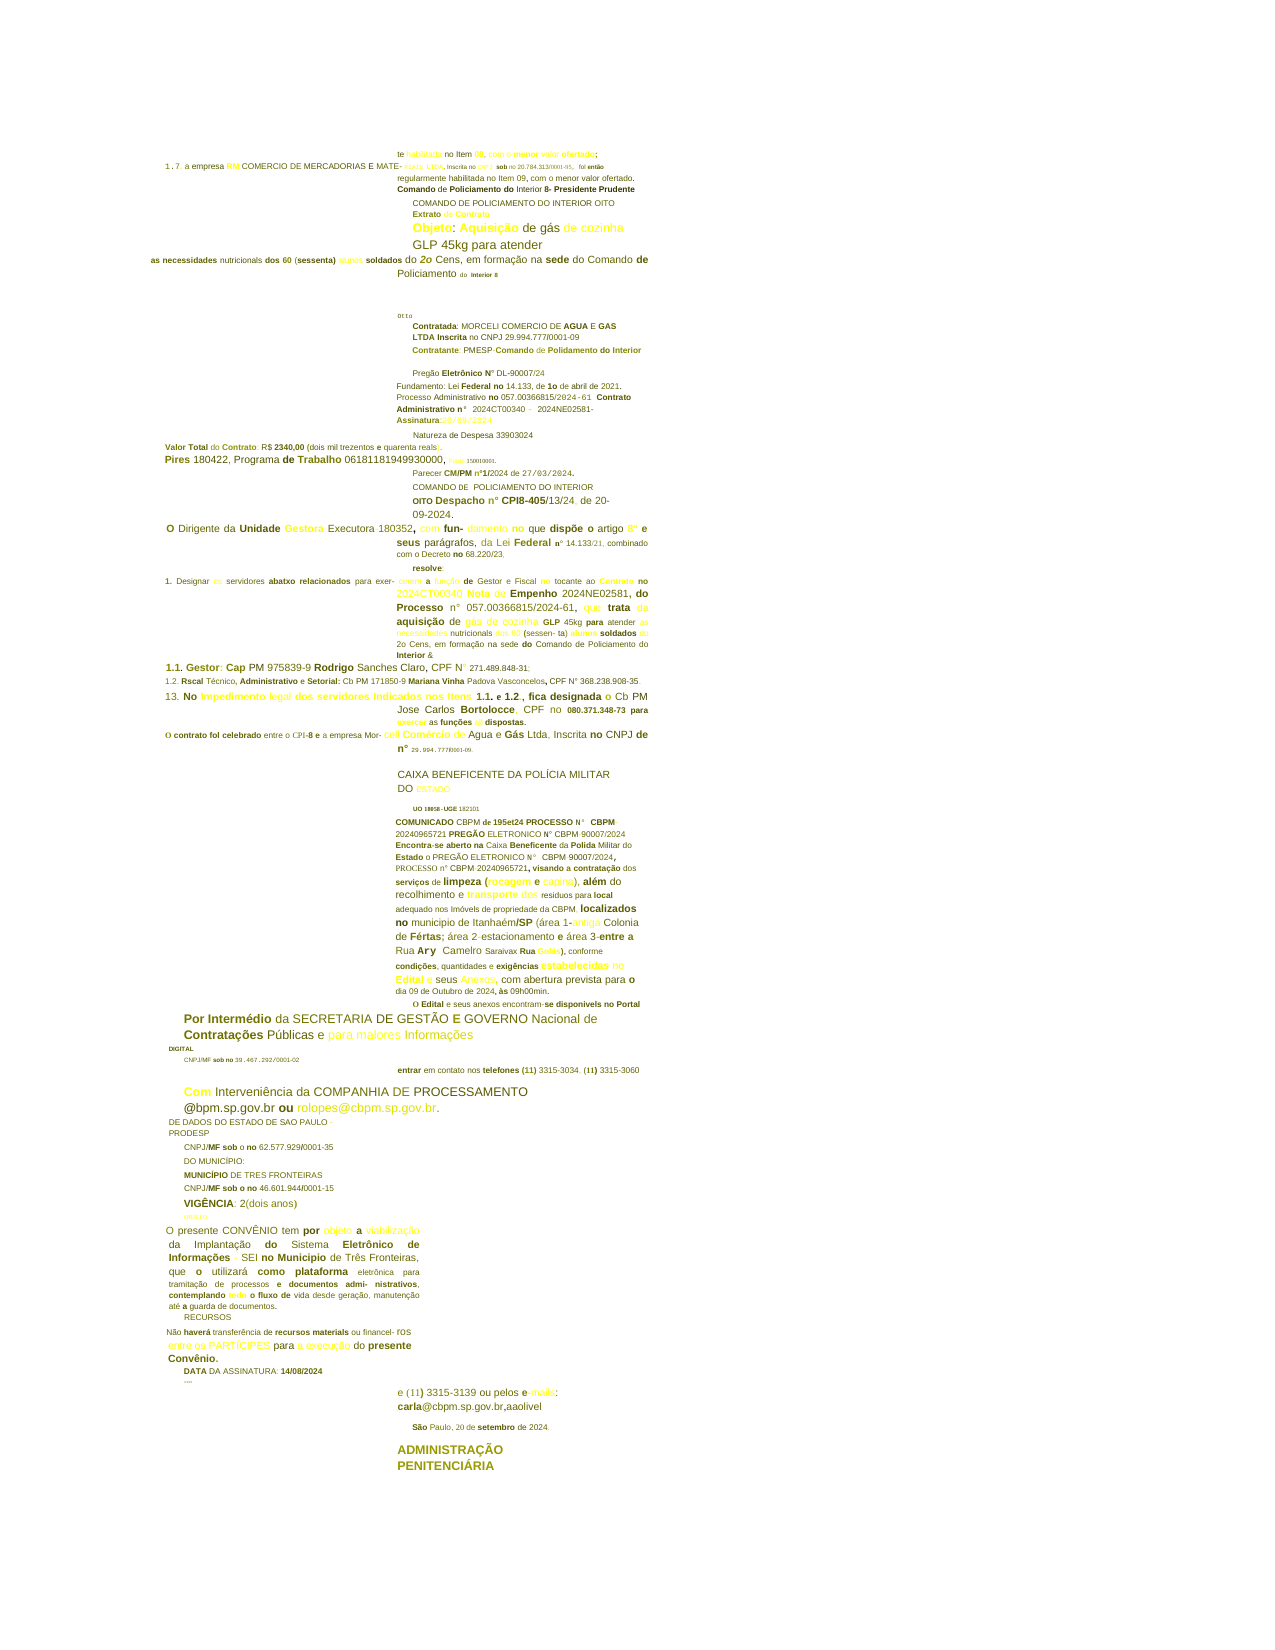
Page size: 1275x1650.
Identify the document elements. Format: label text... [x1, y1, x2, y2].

text DE DADOS DO ESTADO DE SAO PAULO - PRODESP [168, 1117, 375, 1138]
text 1.2. Rscal Técnico, Administrativo e Setorial: Cb PM 171850-9 Mariana Vinha Padova Vasconcelos, CPF N° 368.238.908-35. [165, 677, 648, 686]
text O contrato fol celebrado entre o CPI-8 e a empresa Mor- cell Comércio de Agua e Gás Ltda, Inscrita no CNPJ de n° 29.994.777/0001-09. [165, 729, 648, 755]
text UO 18058-UGE 182101 [413, 806, 533, 814]
text Com Interveniência da COMPANHIA DE PROCESSAMENTO @bpm.sp.gov.br ou rolopes@cbpm.sp.gov.br. [183, 1084, 583, 1115]
text 13. No Impedimento legal dos servidores Indicados nos Itens 1.1. e 1.2., fica designada o Cb PM Jose Carlos Bortolocce, CPF no 080.371.348-73 para exercer as funções all dispostas. [165, 690, 648, 727]
text DO MUNICÍPIO: [183, 1156, 271, 1166]
text Parecer CM/PM n°1/2024 de 27/03/2024. [412, 469, 577, 479]
text Contratante: PMESP-Comando de Polidamento do Interior [412, 345, 648, 355]
text O presente CONVÊNIO tem por objeto a viabilização da Implantação do Sistema Eletrônico de Informações - SEI no Municipio de Três Fronteiras, que o utilizará como plataforma eletrônica para tramitação de processos e documentos admi- nistrativos, contemplando todo o fluxo de vida desde geração, manutenção até a guarda de documentos. [166, 1224, 419, 1311]
text O Edital e seus anexos encontram-se disponivels no Portal [412, 1000, 648, 1010]
text DIGITAL [168, 1045, 229, 1052]
text Fundamento: Lei Federal no 14.133, de 1o de abril de 2021. Processo Administrativo no 057.00366815/2024-61 Contrato Administrativo n° 2024CT00340 - 2024NE02581- Assinatura:20/09/2024 [396, 381, 648, 426]
text RECURSOS [184, 1313, 254, 1322]
text Otto [397, 314, 445, 321]
text Contratada: MORCELI COMERCIO DE AGUA E GAS LTDA Inscrita no CNPJ 29.994.777/0001-09 [412, 322, 630, 343]
text resolve: [412, 564, 471, 573]
text 1.7. a empresa RM COMERCIO DE MERCADORIAS E MATE- RIAIS LTDA, Inscrita no CNPJ sob no 20.784.313/0001-95, fol então regularmente habilitada no Item 09, com o menor valor ofertado. Comando de Policiamento do Interior 8- Presidente Prudente [165, 161, 648, 194]
text Objeto: Aquisição de gás de cozinha GLP 45kg para atender [412, 221, 648, 252]
text entrar em contato nos telefones (11) 3315-3034, (11) 3315-3060 [397, 1065, 648, 1075]
text VIGÊNCIA: 2(dois anos) [183, 1197, 298, 1209]
text Natureza de Despesa 33903024 [413, 431, 551, 440]
text **** [184, 1381, 236, 1386]
text Por Intermédio da SECRETARIA DE GESTÃO E GOVERNO Nacional de Contratações Públicas e para malores Informações [183, 1011, 648, 1042]
text COMANDO DE POLICIAMENTO DO INTERIOR OITO Despacho n° CPI8-405/13/24, de 20-09-2024. [412, 483, 612, 521]
text OBJETO [184, 1214, 244, 1221]
text e (11) 3315-3139 ou pelos e-mails: carla@cbpm.sp.gov.br,aaolivel [397, 1386, 644, 1412]
text 1. Designar os servidores abatxo relacionados para exer- cerem a função de Gestor e Fiscal no tocante ao Contrato no 2024CT00340 Nota de Empenho 2024NE02581, do Processo n° 057.00366815/2024-61, que trata da aquisição de gás de cozinha GLP 45kg para atender as necessidades nutricionals dos 60 (sessen- ta) alunos soldados do 2o Cens, em formação na sede do Comando de Policiamento do Interior & [165, 577, 648, 661]
text te habilitada no Item 08, com o menor valor ofertado; [397, 150, 605, 160]
text CNPJ/MF sob o no 62.577.929/0001-35 [184, 1143, 350, 1152]
text Pires 180422, Programa de Trabalho 06181181949930000, Fonte 150010001. [164, 453, 647, 466]
text O Dirigente da Unidade Gestora Executora-180352, com fun- damento no que dispõe o artigo 8° e seus parágrafos, da Lei Federal n° 14.133/21, combinado com o Decreto no 68.220/23, [166, 522, 648, 559]
text Pregão Eletrônico N° DL-90007/24 [412, 369, 557, 379]
text Valor Total do Contrato: R$ 2340,00 (dois mil trezentos e quarenta reals). [165, 442, 648, 452]
text COMANDO DE POLICIAMENTO DO INTERIOR OITO Extrato de Contrato [412, 199, 624, 219]
text ADMINISTRAÇÃO PENITENCIÁRIA [397, 1442, 603, 1473]
text DATA DA ASSINATURA: 14/08/2024 [183, 1367, 338, 1377]
text Não haverá transferência de recursos materials ou financel- ros entre os PARTÍCIPES para a execução do presente Convênio. [166, 1326, 419, 1365]
text CAIXA BENEFICENTE DA POLÍCIA MILITAR DO ESTADO [397, 768, 623, 794]
text COMUNICADO CBPM de 195et24 PROCESSO N° CBPM-20240965721 PREGÃO ELETRONICO N° CBPM-90007/2024 Encontra-se aberto na Caixa Beneficente da Polida Militar do Estado o PREGÃO ELETRONICO N° CBPM-90007/2024, PROCESSO n° CBPM-20240965721, visando a contratação dos serviços de limpeza (rocagem e capina), além do recolhimento e transporte dos residuos para local adequado nos Imóvels de propriedade da CBPM, localizados no municipio de Itanhaém/SP (área 1-antiga Colonia de Fértas; área 2-estacionamento e área 3-entre a Rua Ary Camelro Saraivax Rua Golás), conforme condições, quantidades e exigências estabelecidas no Edital e seus Anexos, com abertura prevista para o dia 09 de Outubro de 2024, às 09h00min. [395, 817, 648, 997]
text CNPJ/MF sob o no 46.601.944/0001-15 [184, 1184, 351, 1193]
text as necessidades nutricionals dos 60 (sessenta) alunos soldados do 2o Cens, em formação na sede do Comando de Policiamento do Interior 8 [151, 254, 648, 279]
text 1.1. Gestor: Cap PM 975839-9 Rodrigo Sanches Claro, CPF N° 271.489.848-31; [166, 662, 648, 674]
text CNPJ/MF sob no 39.467.292/0001-02 [184, 1056, 344, 1064]
text MUNICÍPIO DE TRES FRONTEIRAS [184, 1171, 332, 1180]
text São Paulo, 20 de setembro de 2024. [412, 1423, 562, 1433]
